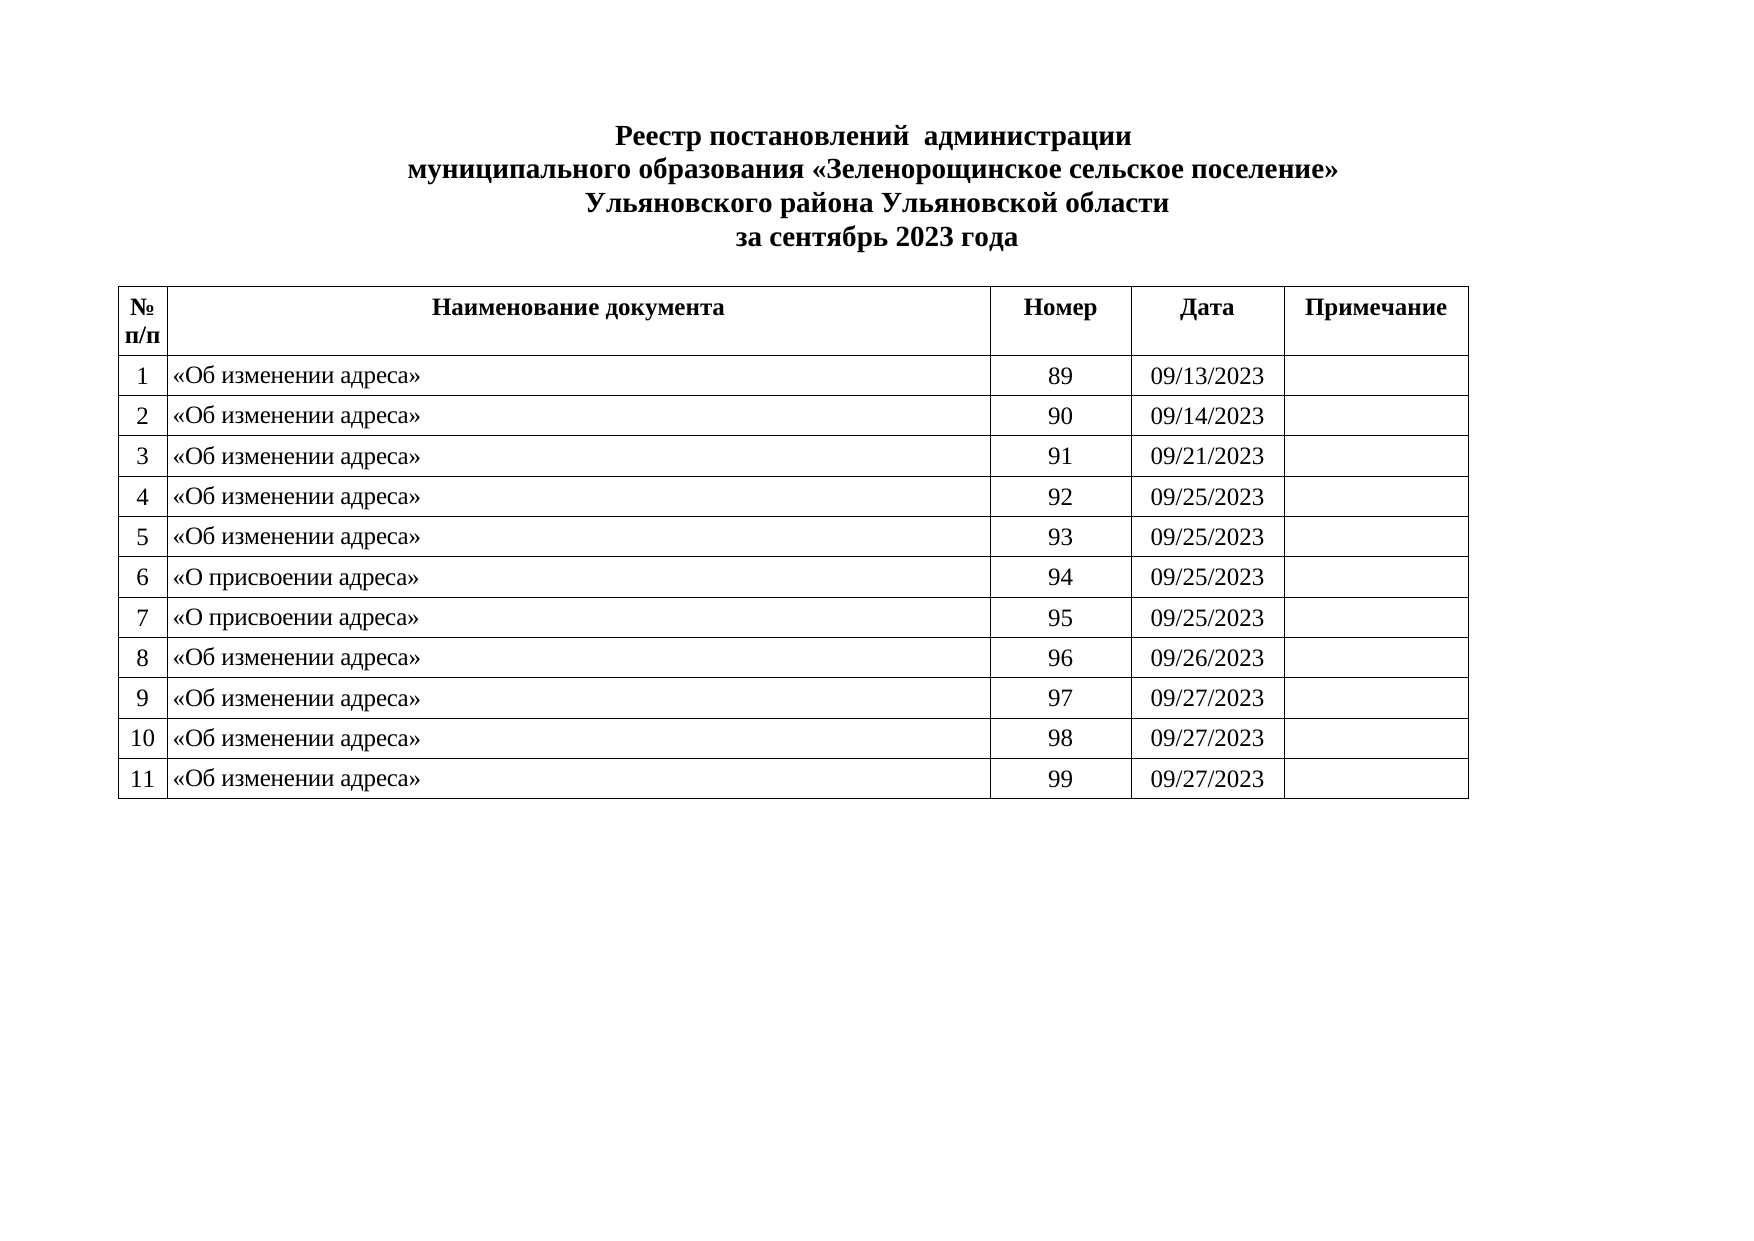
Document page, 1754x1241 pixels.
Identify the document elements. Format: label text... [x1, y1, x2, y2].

table_cell 2 [119, 396, 167, 435]
table_cell 8 [119, 638, 167, 677]
table_cell «О присвоении адреса» [168, 557, 990, 597]
table_cell «Об изменении адреса» [168, 638, 990, 677]
table_cell 94 [991, 557, 1131, 597]
table_cell 27.09.2023 [1132, 719, 1284, 758]
table_cell 26.09.2023 [1132, 638, 1284, 677]
table_cell 91 [991, 436, 1131, 476]
table_cell 7 [119, 598, 167, 637]
table_cell 27.09.2023 [1132, 678, 1284, 718]
table_cell «О присвоении адреса» [168, 598, 990, 637]
table_cell [1285, 598, 1468, 637]
table_cell 96 [991, 638, 1131, 677]
table_header Дата [1132, 287, 1284, 355]
table_cell «Об изменении адреса» [168, 719, 990, 758]
table_cell 25.09.2023 [1132, 557, 1284, 597]
text муниципального образования «Зеленорощинское сельское поселение» [118, 152, 1636, 185]
table_cell «Об изменении адреса» [168, 356, 990, 395]
text за сентябрь 2023 года [118, 219, 1636, 252]
table_cell 21.09.2023 [1132, 436, 1284, 476]
table_cell «Об изменении адреса» [168, 678, 990, 718]
table_cell [1285, 517, 1468, 556]
table_cell 98 [991, 719, 1131, 758]
table_cell 10 [119, 719, 167, 758]
table_header № п/п [119, 287, 167, 355]
table_cell «Об изменении адреса» [168, 436, 990, 476]
table_cell 27.09.2023 [1132, 759, 1284, 798]
table_cell 1 [119, 356, 167, 395]
table_cell [1285, 356, 1468, 395]
table_cell 5 [119, 517, 167, 556]
table_header Наименование документа [168, 287, 990, 355]
table_cell 89 [991, 356, 1131, 395]
table_cell 25.09.2023 [1132, 517, 1284, 556]
table_cell 25.09.2023 [1132, 598, 1284, 637]
table_cell [1285, 719, 1468, 758]
table_cell 3 [119, 436, 167, 476]
table_header Номер [991, 287, 1131, 355]
table_cell «Об изменении адреса» [168, 759, 990, 798]
text Ульяновского района Ульяновской области [118, 185, 1636, 219]
table_cell 92 [991, 477, 1131, 516]
table_cell 14.09.2023 [1132, 396, 1284, 435]
table_cell [1285, 436, 1468, 476]
table_cell 97 [991, 678, 1131, 718]
table_cell 13.09.2023 [1132, 356, 1284, 395]
table_cell [1285, 638, 1468, 677]
table_header Примечание [1285, 287, 1468, 355]
table_cell 95 [991, 598, 1131, 637]
table_cell [1285, 678, 1468, 718]
table_cell «Об изменении адреса» [168, 396, 990, 435]
table_cell «Об изменении адреса» [168, 517, 990, 556]
text Реестр постановлений администрации [118, 118, 1636, 152]
table_cell 99 [991, 759, 1131, 798]
table_cell 4 [119, 477, 167, 516]
table_cell [1285, 557, 1468, 597]
table_cell «Об изменении адреса» [168, 477, 990, 516]
table_cell 93 [991, 517, 1131, 556]
table_cell 6 [119, 557, 167, 597]
table_cell 9 [119, 678, 167, 718]
table_cell [1285, 759, 1468, 798]
table_cell 90 [991, 396, 1131, 435]
table_cell [1285, 477, 1468, 516]
table_cell [1285, 396, 1468, 435]
table_cell 25.09.2023 [1132, 477, 1284, 516]
table_cell 11 [119, 759, 167, 798]
